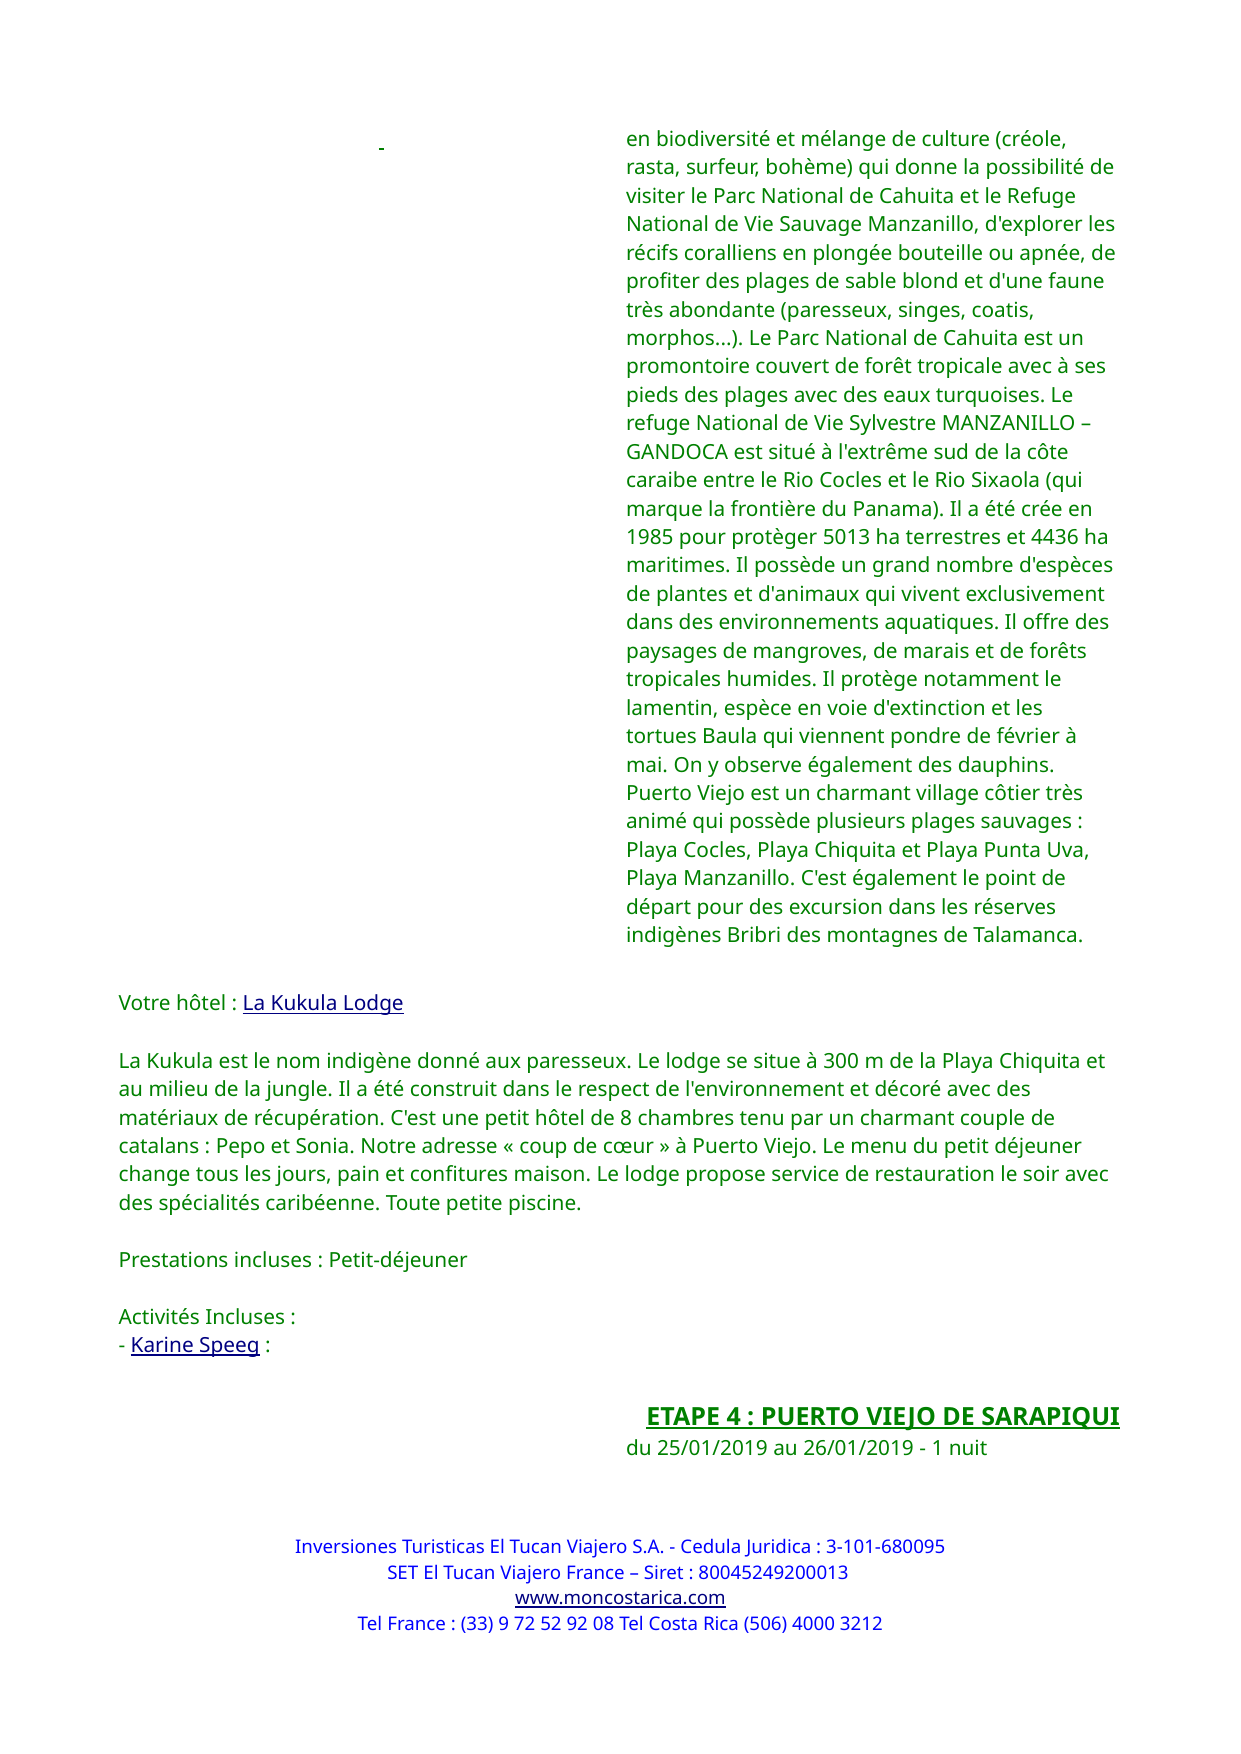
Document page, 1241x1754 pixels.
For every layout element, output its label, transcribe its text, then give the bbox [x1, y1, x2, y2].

text Prestations incluses : Petit-déjeuner [118, 1245, 1122, 1273]
table_header ETAPE 3 : PUERTO VIEJO DE TALAMANCA du 22/01/2019 au 25/01/2019 - 3 nuits Une étape au bord de la mer des caraïbes unique en biodiversité et mélange de culture (créole, rasta, surfeur, bohème) qui donne la possibilité de visiter le Parc National de Cahuita et le Refuge National de Vie Sauvage Manzanillo, d'explorer les récifs coralliens en plongée bouteille ou apnée, de profiter des plages de sable blond et d'une faune très abondante (paresseux, singes, coatis, morphos...). Le Parc National de Cahuita est un promontoire couvert de forêt tropicale avec à ses pieds des plages avec des eaux turquoises. Le refuge National de Vie Sylvestre MANZANILLO – GANDOCA est situé à l'extrême sud de la côte caraibe entre le Rio Cocles et le Rio Sixaola (qui marque la frontière du Panama). Il a été crée en 1985 pour protèger 5013 ha terrestres et 4436 ha maritimes. Il possède un grand nombre d'espèces de plantes et d'animaux qui vivent exclusivement dans des environnements aquatiques. Il offre des paysages de mangroves, de marais et de forêts tropicales humides. Il protège notamment le lamentin, espèce en voie d'extinction et les tortues Baula qui viennent pondre de février à mai. On y observe également des dauphins. Puerto Viejo est un charmant village côtier très animé qui possède plusieurs plages sauvages : Playa Cocles, Playa Chiquita et Playa Punta Uva, Playa Manzanillo. C'est également le point de départ pour des excursion dans les réserves indigènes Bribri des montagnes de Talamanca. [620, 118, 1122, 954]
text - Karine Speeg : [118, 1330, 1122, 1359]
text Activités Incluses : [118, 1302, 1122, 1330]
table_header [118, 1393, 620, 1495]
table_header ETAPE 4 : PUERTO VIEJO DE SARAPIQUI du 25/01/2019 au 26/01/2019 - 1 nuit [620, 1393, 1122, 1495]
text Votre hôtel : La Kukula Lodge [118, 988, 1122, 1017]
table_header [118, 118, 620, 954]
text La Kukula est le nom indigène donné aux paresseux. Le lodge se situe à 300 m de la Playa Chiquita et au milieu de la jungle. Il a été construit dans le respect de l'environnement et décoré avec des matériaux de récupération. C'est une petit hôtel de 8 chambres tenu par un charmant couple de catalans : Pepo et Sonia. Notre adresse « coup de cœur » à Puerto Viejo. Le menu du petit déjeuner change tous les jours, pain et confitures maison. Le lodge propose service de restauration le soir avec des spécialités caribéenne. Toute petite piscine. [118, 1046, 1122, 1216]
